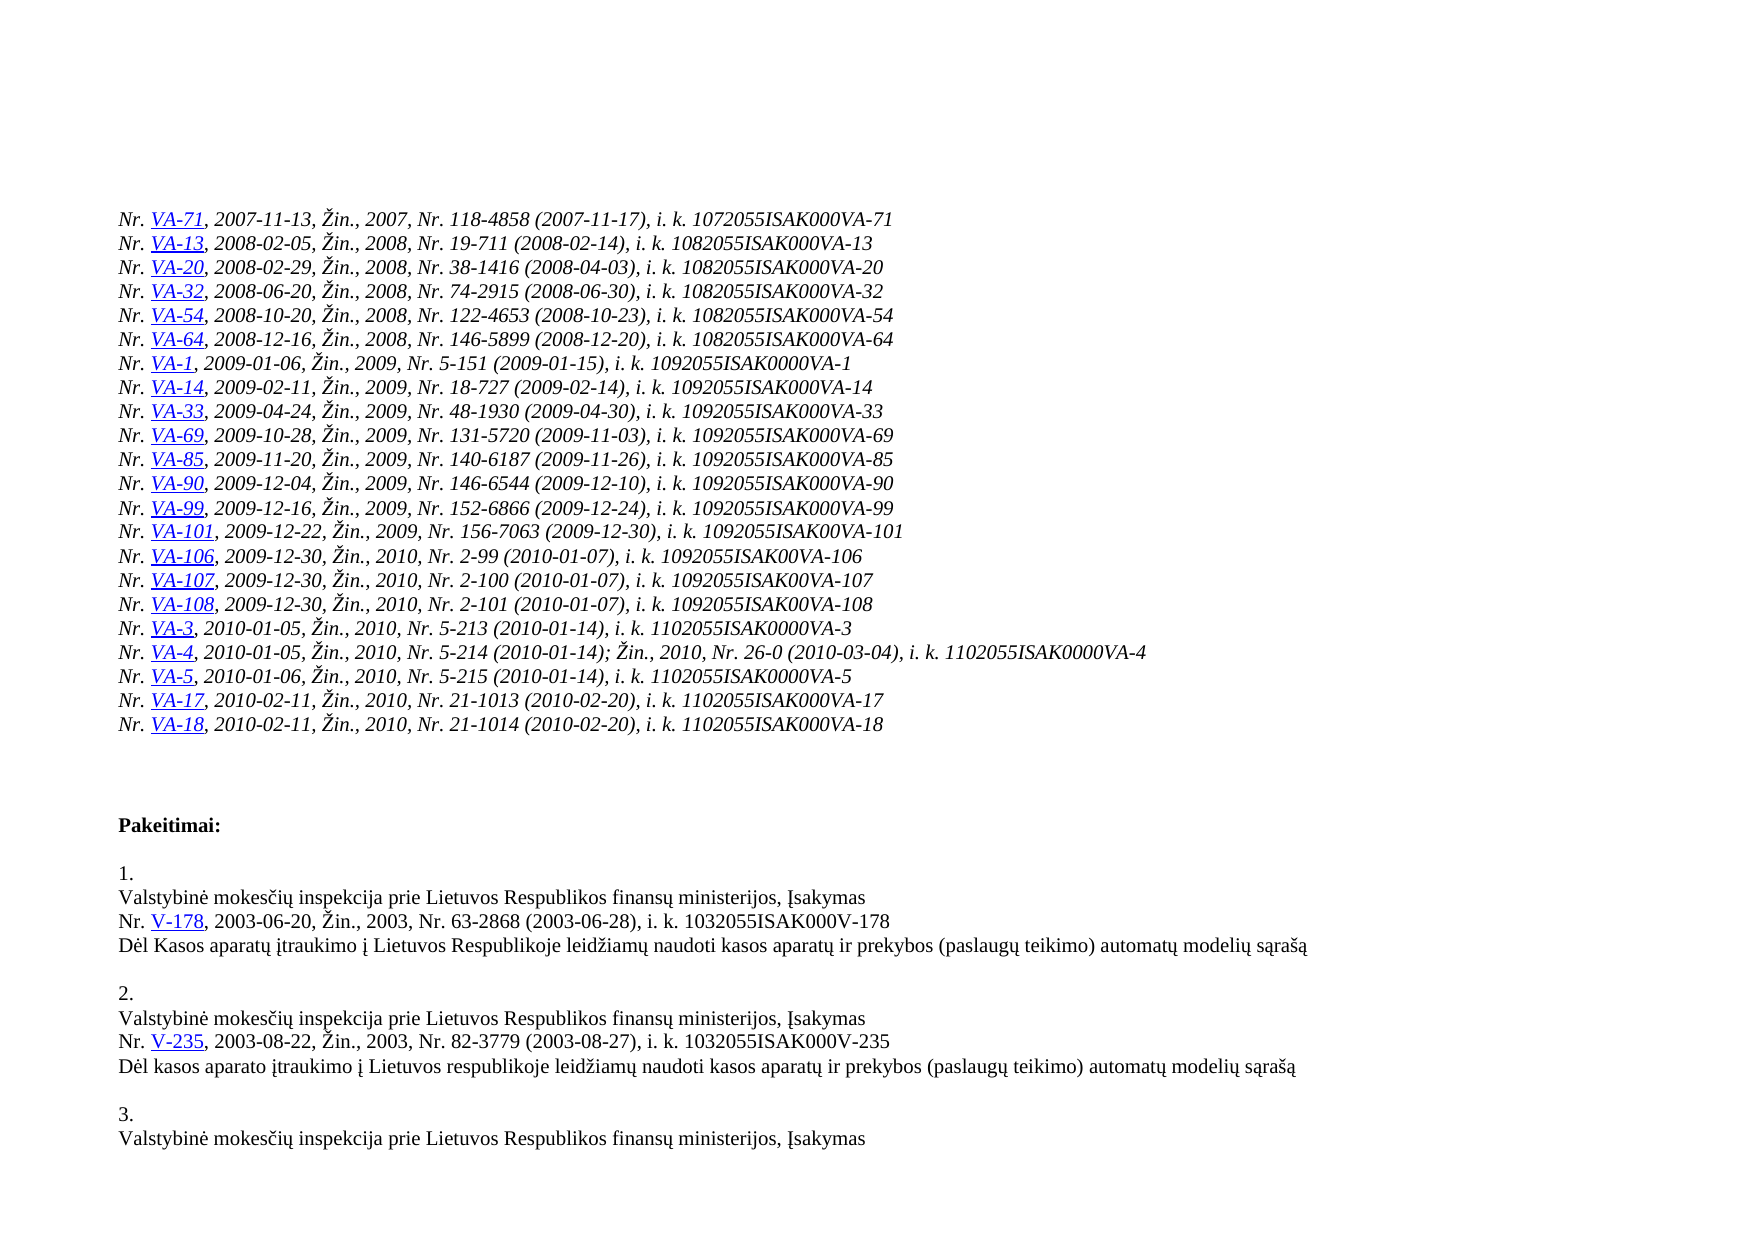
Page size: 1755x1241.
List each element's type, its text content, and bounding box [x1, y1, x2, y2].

text Nr. VA-99, 2009-12-16, Žin., 2009, Nr. 152-6866 (2009-12-24), i. k. 1092055ISAK000VA-99 [118, 495, 1636, 519]
text Nr. VA-106, 2009-12-30, Žin., 2010, Nr. 2-99 (2010-01-07), i. k. 1092055ISAK00VA-106 [118, 543, 1636, 568]
text Nr. VA-69, 2009-10-28, Žin., 2009, Nr. 131-5720 (2009-11-03), i. k. 1092055ISAK000VA-69 [118, 423, 1636, 447]
text Nr. V-178, 2003-06-20, Žin., 2003, Nr. 63-2868 (2003-06-28), i. k. 1032055ISAK000V-178 [118, 909, 1636, 933]
text Nr. VA-54, 2008-10-20, Žin., 2008, Nr. 122-4653 (2008-10-23), i. k. 1082055ISAK000VA-54 [118, 303, 1636, 327]
text 1. [118, 861, 1636, 885]
text Nr. VA-101, 2009-12-22, Žin., 2009, Nr. 156-7063 (2009-12-30), i. k. 1092055ISAK00VA-101 [118, 519, 1636, 543]
text Nr. VA-108, 2009-12-30, Žin., 2010, Nr. 2-101 (2010-01-07), i. k. 1092055ISAK00VA-108 [118, 592, 1636, 616]
text Nr. VA-4, 2010-01-05, Žin., 2010, Nr. 5-214 (2010-01-14); Žin., 2010, Nr. 26-0 (2010-03-04), i. k. 1102055ISAK0000VA-4 [118, 640, 1636, 664]
text Nr. VA-90, 2009-12-04, Žin., 2009, Nr. 146-6544 (2009-12-10), i. k. 1092055ISAK000VA-90 [118, 471, 1636, 495]
text Nr. VA-71, 2007-11-13, Žin., 2007, Nr. 118-4858 (2007-11-17), i. k. 1072055ISAK000VA-71 [118, 207, 1636, 231]
text Pakeitimai: [118, 813, 1636, 837]
text Nr. VA-85, 2009-11-20, Žin., 2009, Nr. 140-6187 (2009-11-26), i. k. 1092055ISAK000VA-85 [118, 447, 1636, 471]
text Nr. VA-3, 2010-01-05, Žin., 2010, Nr. 5-213 (2010-01-14), i. k. 1102055ISAK0000VA-3 [118, 616, 1636, 640]
text Nr. VA-32, 2008-06-20, Žin., 2008, Nr. 74-2915 (2008-06-30), i. k. 1082055ISAK000VA-32 [118, 279, 1636, 303]
text Nr. VA-20, 2008-02-29, Žin., 2008, Nr. 38-1416 (2008-04-03), i. k. 1082055ISAK000VA-20 [118, 255, 1636, 279]
text Dėl Kasos aparatų įtraukimo į Lietuvos Respublikoje leidžiamų naudoti kasos aparatų ir prekybos (paslaugų teikimo) automatų modelių sąrašą [118, 933, 1636, 957]
text Valstybinė mokesčių inspekcija prie Lietuvos Respublikos finansų ministerijos, Įsakymas [118, 1126, 1636, 1150]
text Nr. VA-18, 2010-02-11, Žin., 2010, Nr. 21-1014 (2010-02-20), i. k. 1102055ISAK000VA-18 [118, 712, 1636, 736]
text Nr. VA-33, 2009-04-24, Žin., 2009, Nr. 48-1930 (2009-04-30), i. k. 1092055ISAK000VA-33 [118, 399, 1636, 423]
text 3. [118, 1102, 1636, 1126]
text Nr. VA-14, 2009-02-11, Žin., 2009, Nr. 18-727 (2009-02-14), i. k. 1092055ISAK000VA-14 [118, 375, 1636, 399]
text Nr. VA-17, 2010-02-11, Žin., 2010, Nr. 21-1013 (2010-02-20), i. k. 1102055ISAK000VA-17 [118, 688, 1636, 712]
text Nr. VA-5, 2010-01-06, Žin., 2010, Nr. 5-215 (2010-01-14), i. k. 1102055ISAK0000VA-5 [118, 664, 1636, 688]
text Nr. VA-1, 2009-01-06, Žin., 2009, Nr. 5-151 (2009-01-15), i. k. 1092055ISAK0000VA-1 [118, 351, 1636, 375]
text Dėl kasos aparato įtraukimo į Lietuvos respublikoje leidžiamų naudoti kasos aparatų ir prekybos (paslaugų teikimo) automatų modelių sąrašą [118, 1053, 1636, 1078]
text Nr. V-235, 2003-08-22, Žin., 2003, Nr. 82-3779 (2003-08-27), i. k. 1032055ISAK000V-235 [118, 1029, 1636, 1053]
text Nr. VA-107, 2009-12-30, Žin., 2010, Nr. 2-100 (2010-01-07), i. k. 1092055ISAK00VA-107 [118, 568, 1636, 592]
text Valstybinė mokesčių inspekcija prie Lietuvos Respublikos finansų ministerijos, Įsakymas [118, 885, 1636, 909]
text Valstybinė mokesčių inspekcija prie Lietuvos Respublikos finansų ministerijos, Įsakymas [118, 1005, 1636, 1029]
text 2. [118, 981, 1636, 1005]
text Nr. VA-13, 2008-02-05, Žin., 2008, Nr. 19-711 (2008-02-14), i. k. 1082055ISAK000VA-13 [118, 231, 1636, 255]
text Nr. VA-64, 2008-12-16, Žin., 2008, Nr. 146-5899 (2008-12-20), i. k. 1082055ISAK000VA-64 [118, 327, 1636, 351]
